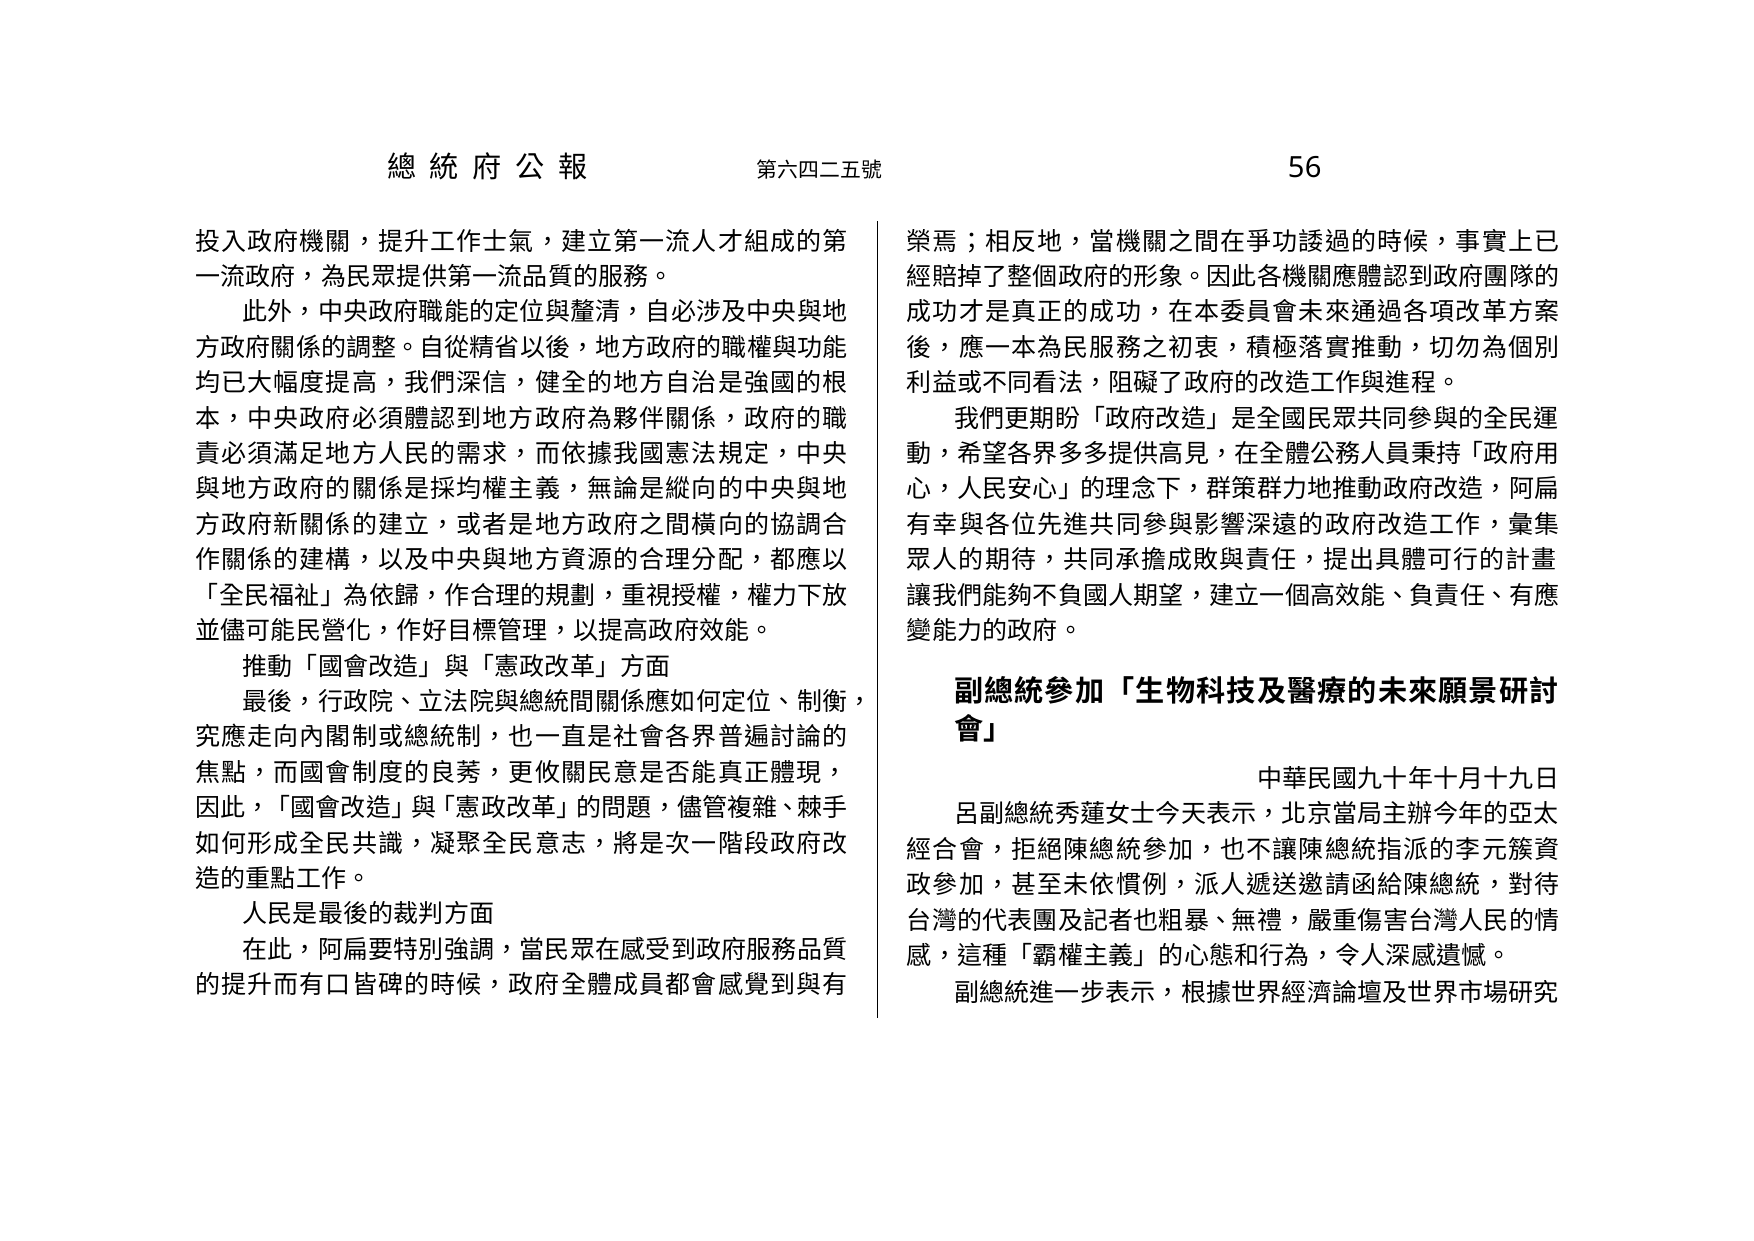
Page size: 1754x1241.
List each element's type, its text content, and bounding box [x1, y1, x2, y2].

text 榮焉；相反地，當機關之間在爭功諉過的時候，事實上已經賠掉了整個政府的形象。因此各機關應體認到政府團隊的成功才是真正的成功，在本委員會未來通過各項改革方案後，應一本為民服務之初衷，積極落實推動，切勿為個別利益或不同看法，阻礙了政府的改造工作與進程。 [907, 222, 1559, 399]
text 在此，阿扁要特別強調，當民眾在感受到政府服務品質的提升而有口皆碑的時候，政府全體成員都會感覺到與有 [195, 930, 847, 1001]
text 我們更期盼「政府改造」是全國民眾共同參與的全民運動，希望各界多多提供高見，在全體公務人員秉持「政府用心，人民安心」的理念下，群策群力地推動政府改造，阿扁有幸與各位先進共同參與影響深遠的政府改造工作，彙集眾人的期待，共同承擔成敗與責任，提出具體可行的計畫，讓我們能夠不負國人期望，建立一個高效能、負責任、有應變能力的政府。 [907, 399, 1559, 647]
text 副總統參加「生物科技及醫療的未來願景研討會」 [954, 672, 1559, 747]
text 投入政府機關，提升工作士氣，建立第一流人才組成的第一流政府，為民眾提供第一流品質的服務。 [195, 222, 847, 292]
text 推動「國會改造」與「憲政改革」方面 [195, 647, 847, 682]
text 最後，行政院、立法院與總統間關係應如何定位、制衡，究應走向內閣制或總統制，也一直是社會各界普遍討論的焦點，而國會制度的良莠，更攸關民意是否能真正體現，因此，「國會改造」與「憲政改革」的問題，儘管複雜、棘手，如何形成全民共識，凝聚全民意志，將是次一階段政府改造的重點工作。 [195, 682, 847, 894]
text 人民是最後的裁判方面 [195, 894, 847, 930]
text 副總統進一步表示，根據世界經濟論壇及世界市場研究中心昨日所發表的報告，台灣經濟競爭力及電子化政府等各項評比都名列前茅，表現遠比中國大陸優異，而卻無法加入聯合國，甚至在亞太經合會中遭受如此不公平的對待，希望各國在反「恐怖主義」的同時，也要反對「霸權主義」。 [907, 972, 1559, 1009]
text 中華民國九十年十月十九日 [954, 759, 1559, 794]
text 此外，中央政府職能的定位與釐清，自必涉及中央與地方政府關係的調整。自從精省以後，地方政府的職權與功能均已大幅度提高，我們深信，健全的地方自治是強國的根本，中央政府必須體認到地方政府為夥伴關係，政府的職責必須滿足地方人民的需求，而依據我國憲法規定，中央與地方政府的關係是採均權主義，無論是縱向的中央與地方政府新關係的建立，或者是地方政府之間橫向的協調合作關係的建構，以及中央與地方資源的合理分配，都應以「全民福祉」為依歸，作合理的規劃，重視授權，權力下放，並儘可能民營化，作好目標管理，以提高政府效能。 [195, 292, 847, 647]
text 呂副總統秀蓮女士今天表示，北京當局主辦今年的亞太經合會，拒絕陳總統參加，也不讓陳總統指派的李元簇資政參加，甚至未依慣例，派人遞送邀請函給陳總統，對待台灣的代表團及記者也粗暴、無禮，嚴重傷害台灣人民的情感，這種「霸權主義」的心態和行為，令人深感遺憾。 [907, 794, 1559, 972]
